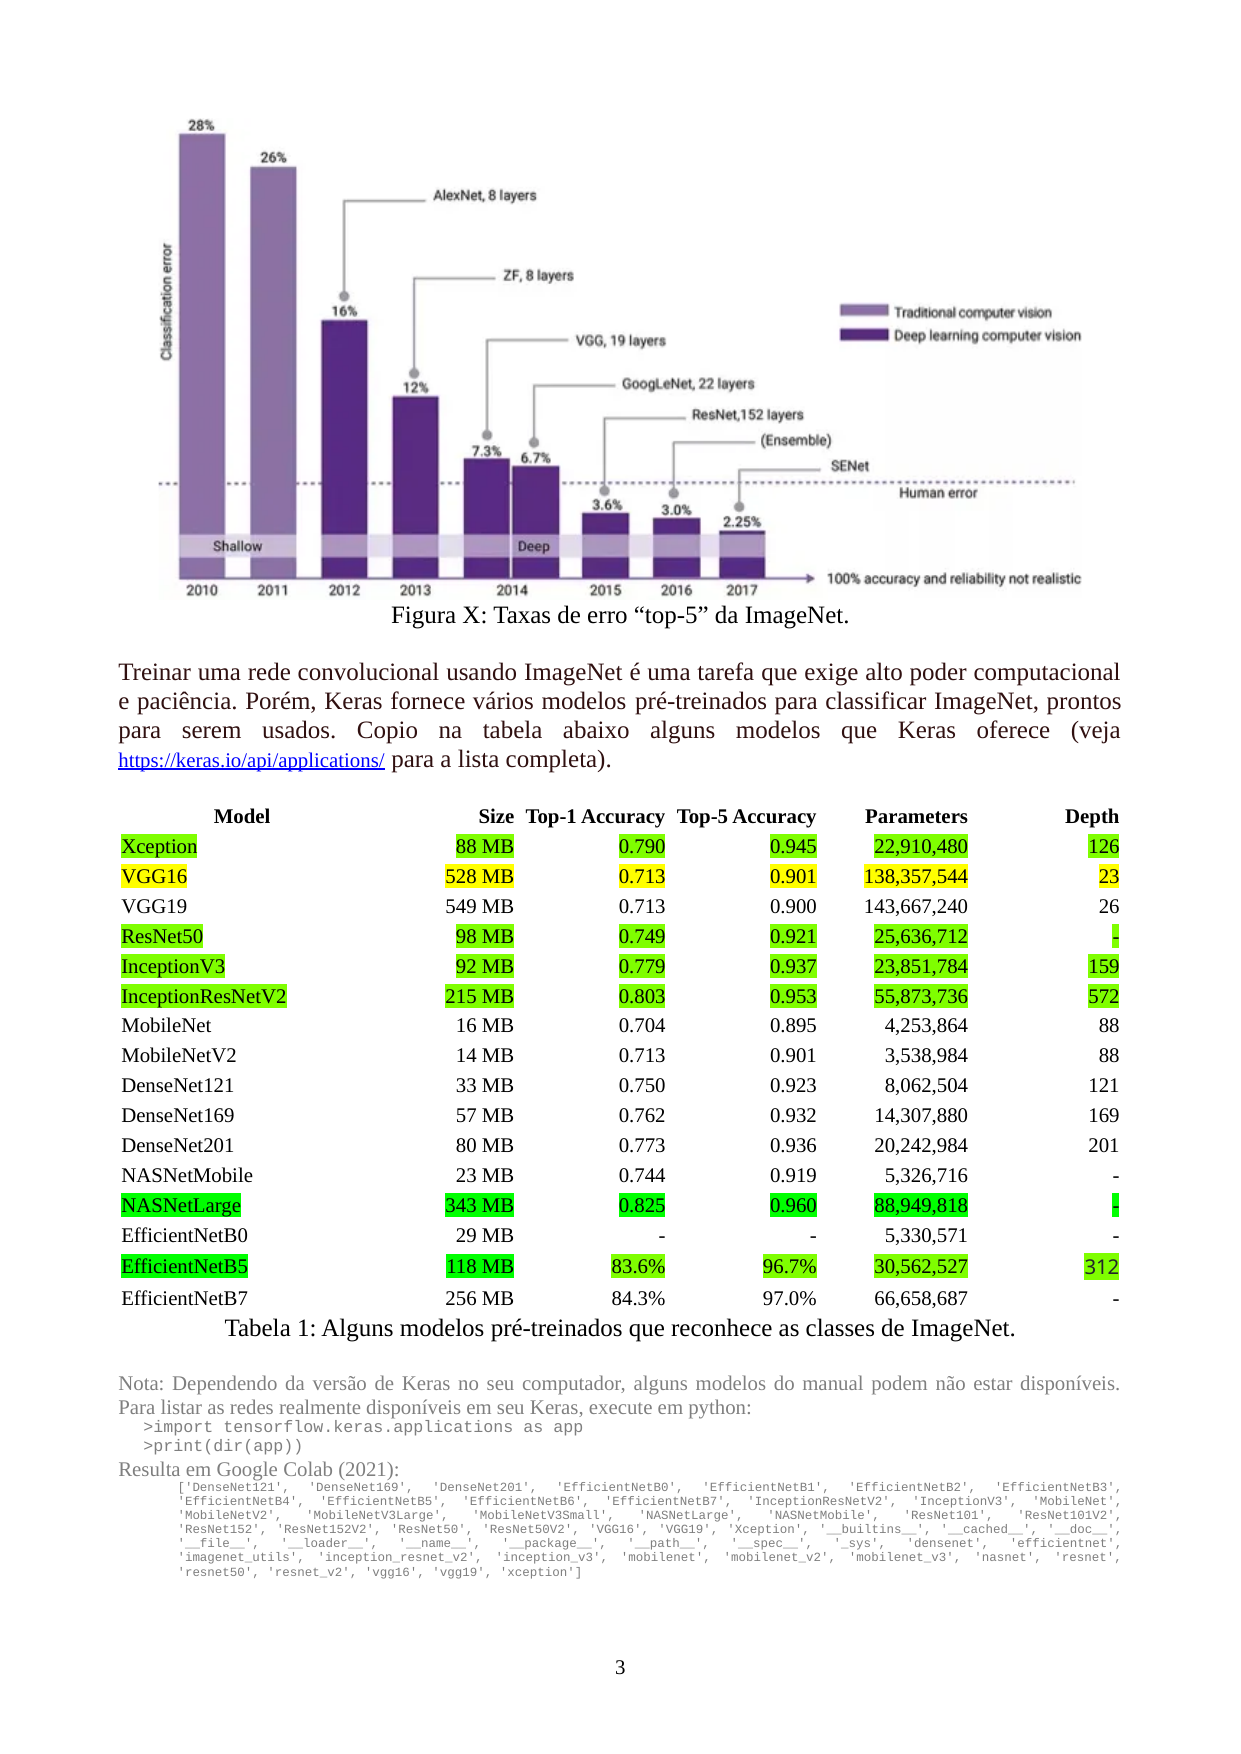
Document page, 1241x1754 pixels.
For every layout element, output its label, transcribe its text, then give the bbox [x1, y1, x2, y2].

table_cell 14 MB [366, 1040, 517, 1070]
table_cell 25,636,712 [819, 921, 971, 951]
text Tabela 1: Alguns modelos pré-treinados que reconhece as classes de ImageNet. [118, 1313, 1122, 1342]
table_cell 97.0% [668, 1283, 819, 1313]
table_cell 8,062,504 [819, 1070, 971, 1100]
table_cell 159 [971, 951, 1122, 981]
table_cell 29 MB [366, 1220, 517, 1250]
table_cell 343 MB [366, 1190, 517, 1220]
table_header Top-5 Accuracy [668, 801, 819, 831]
text Resulta em Google Colab (2021): [118, 1456, 1122, 1481]
table_cell 0.713 [517, 861, 668, 891]
text Nota: Dependendo da versão de Keras no seu computador, alguns modelos do manual podem não estar disponíveis. Para listar as redes realmente disponíveis em seu Keras, execute em python: [118, 1371, 1122, 1419]
table_cell 121 [971, 1070, 1122, 1100]
table_cell 215 MB [366, 981, 517, 1011]
table_cell 5,326,716 [819, 1160, 971, 1190]
table_cell 14,307,880 [819, 1100, 971, 1130]
table_cell 0.937 [668, 951, 819, 981]
table_cell 4,253,864 [819, 1011, 971, 1040]
table_cell 0.762 [517, 1100, 668, 1130]
table_cell 88 [971, 1011, 1122, 1040]
table_cell 92 MB [366, 951, 517, 981]
table_cell - [971, 1220, 1122, 1250]
table_cell DenseNet169 [118, 1100, 366, 1130]
table_cell - [971, 1160, 1122, 1190]
table_cell 0.901 [668, 1040, 819, 1070]
table_cell 0.704 [517, 1011, 668, 1040]
text >print(dir(app)) [118, 1438, 1122, 1456]
table_cell 0.960 [668, 1190, 819, 1220]
table_cell 33 MB [366, 1070, 517, 1100]
table_cell 572 [971, 981, 1122, 1011]
table_cell - [971, 921, 1122, 951]
table_cell 138,357,544 [819, 861, 971, 891]
table_cell MobileNet [118, 1011, 366, 1040]
table_cell InceptionResNetV2 [118, 981, 366, 1011]
table_cell - [517, 1220, 668, 1250]
table_cell 0.936 [668, 1130, 819, 1160]
table_cell 98 MB [366, 921, 517, 951]
text Treinar uma rede convolucional usando ImageNet é uma tarefa que exige alto poder computacional e paciência. Porém, Keras fornece vários modelos pré-treinados para classificar ImageNet, prontos para serem usados. Copio na tabela abaixo alguns modelos que Keras oferece (veja https://keras.io/api/applications/ para a lista completa). [118, 657, 1122, 772]
table_cell 0.803 [517, 981, 668, 1011]
table_cell - [971, 1283, 1122, 1313]
table_cell 84.3% [517, 1283, 668, 1313]
table_cell 0.779 [517, 951, 668, 981]
table_cell 23 [971, 861, 1122, 891]
table_cell EfficientNetB0 [118, 1220, 366, 1250]
table_cell 0.919 [668, 1160, 819, 1190]
table_cell 0.945 [668, 831, 819, 861]
picture [158, 118, 1082, 600]
table_cell 0.713 [517, 891, 668, 921]
table_cell 0.773 [517, 1130, 668, 1160]
table_cell 57 MB [366, 1100, 517, 1130]
table_cell 0.953 [668, 981, 819, 1011]
table_cell 0.932 [668, 1100, 819, 1130]
table_cell DenseNet121 [118, 1070, 366, 1100]
table_cell InceptionV3 [118, 951, 366, 981]
table_cell 3,538,984 [819, 1040, 971, 1070]
table_cell Xception [118, 831, 366, 861]
table_cell 88 [971, 1040, 1122, 1070]
table_cell NASNetMobile [118, 1160, 366, 1190]
table_cell 0.744 [517, 1160, 668, 1190]
table_cell 30,562,527 [819, 1250, 971, 1283]
table_cell NASNetLarge [118, 1190, 366, 1220]
table_cell 88,949,818 [819, 1190, 971, 1220]
table_header Top-1 Accuracy [517, 801, 668, 831]
table_cell 0.790 [517, 831, 668, 861]
table_cell VGG16 [118, 861, 366, 891]
table_cell 256 MB [366, 1283, 517, 1313]
table_cell MobileNetV2 [118, 1040, 366, 1070]
table_cell 26 [971, 891, 1122, 921]
table_cell 83.6% [517, 1250, 668, 1283]
table_cell EfficientNetB7 [118, 1283, 366, 1313]
table_cell 143,667,240 [819, 891, 971, 921]
table_header Model [118, 801, 366, 831]
table_cell 201 [971, 1130, 1122, 1160]
table_header Size [366, 801, 517, 831]
table_cell 0.825 [517, 1190, 668, 1220]
table_cell - [668, 1220, 819, 1250]
table_cell 549 MB [366, 891, 517, 921]
table_cell 55,873,736 [819, 981, 971, 1011]
table_cell 118 MB [366, 1250, 517, 1283]
table_cell 23,851,784 [819, 951, 971, 981]
table_cell 0.900 [668, 891, 819, 921]
table_cell 20,242,984 [819, 1130, 971, 1160]
table_cell 169 [971, 1100, 1122, 1130]
table_cell 66,658,687 [819, 1283, 971, 1313]
text Figura X: Taxas de erro “top-5” da ImageNet. [118, 600, 1122, 629]
table_cell 0.749 [517, 921, 668, 951]
table_cell 16 MB [366, 1011, 517, 1040]
table_cell 22,910,480 [819, 831, 971, 861]
table_header Parameters [819, 801, 971, 831]
table_cell ResNet50 [118, 921, 366, 951]
table_cell 88 MB [366, 831, 517, 861]
table_cell 96.7% [668, 1250, 819, 1283]
table_cell 0.923 [668, 1070, 819, 1100]
table_cell 0.921 [668, 921, 819, 951]
table_cell 5,330,571 [819, 1220, 971, 1250]
table_cell 312 [971, 1250, 1122, 1283]
table_cell 0.895 [668, 1011, 819, 1040]
text ['DenseNet121', 'DenseNet169', 'DenseNet201', 'EfficientNetB0', 'EfficientNetB1', 'EfficientNetB2', 'EfficientNetB3', 'EfficientNetB4', 'EfficientNetB5', 'EfficientNetB6', 'EfficientNetB7', 'InceptionResNetV2', 'InceptionV3', 'MobileNet', 'MobileNetV2', 'MobileNetV3Large', 'MobileNetV3Small', 'NASNetLarge', 'NASNetMobile', 'ResNet101', 'ResNet101V2', 'ResNet152', 'ResNet152V2', 'ResNet50', 'ResNet50V2', 'VGG16', 'VGG19', 'Xception', '__builtins__', '__cached__', '__doc__', '__file__', '__loader__', '__name__', '__package__', '__path__', '__spec__', '_sys', 'densenet', 'efficientnet', 'imagenet_utils', 'inception_resnet_v2', 'inception_v3', 'mobilenet', 'mobilenet_v2', 'mobilenet_v3', 'nasnet', 'resnet', 'resnet50', 'resnet_v2', 'vgg16', 'vgg19', 'xception'] [177, 1481, 1122, 1580]
table_cell 0.750 [517, 1070, 668, 1100]
table_cell 0.713 [517, 1040, 668, 1070]
table_header Depth [971, 801, 1122, 831]
table_cell DenseNet201 [118, 1130, 366, 1160]
table_cell 0.901 [668, 861, 819, 891]
text >import tensorflow.keras.applications as app [118, 1419, 1122, 1438]
table_cell - [971, 1190, 1122, 1220]
table_cell 528 MB [366, 861, 517, 891]
table_cell 126 [971, 831, 1122, 861]
table_cell 23 MB [366, 1160, 517, 1190]
table_cell VGG19 [118, 891, 366, 921]
table_cell 80 MB [366, 1130, 517, 1160]
table_cell EfficientNetB5 [118, 1250, 366, 1283]
